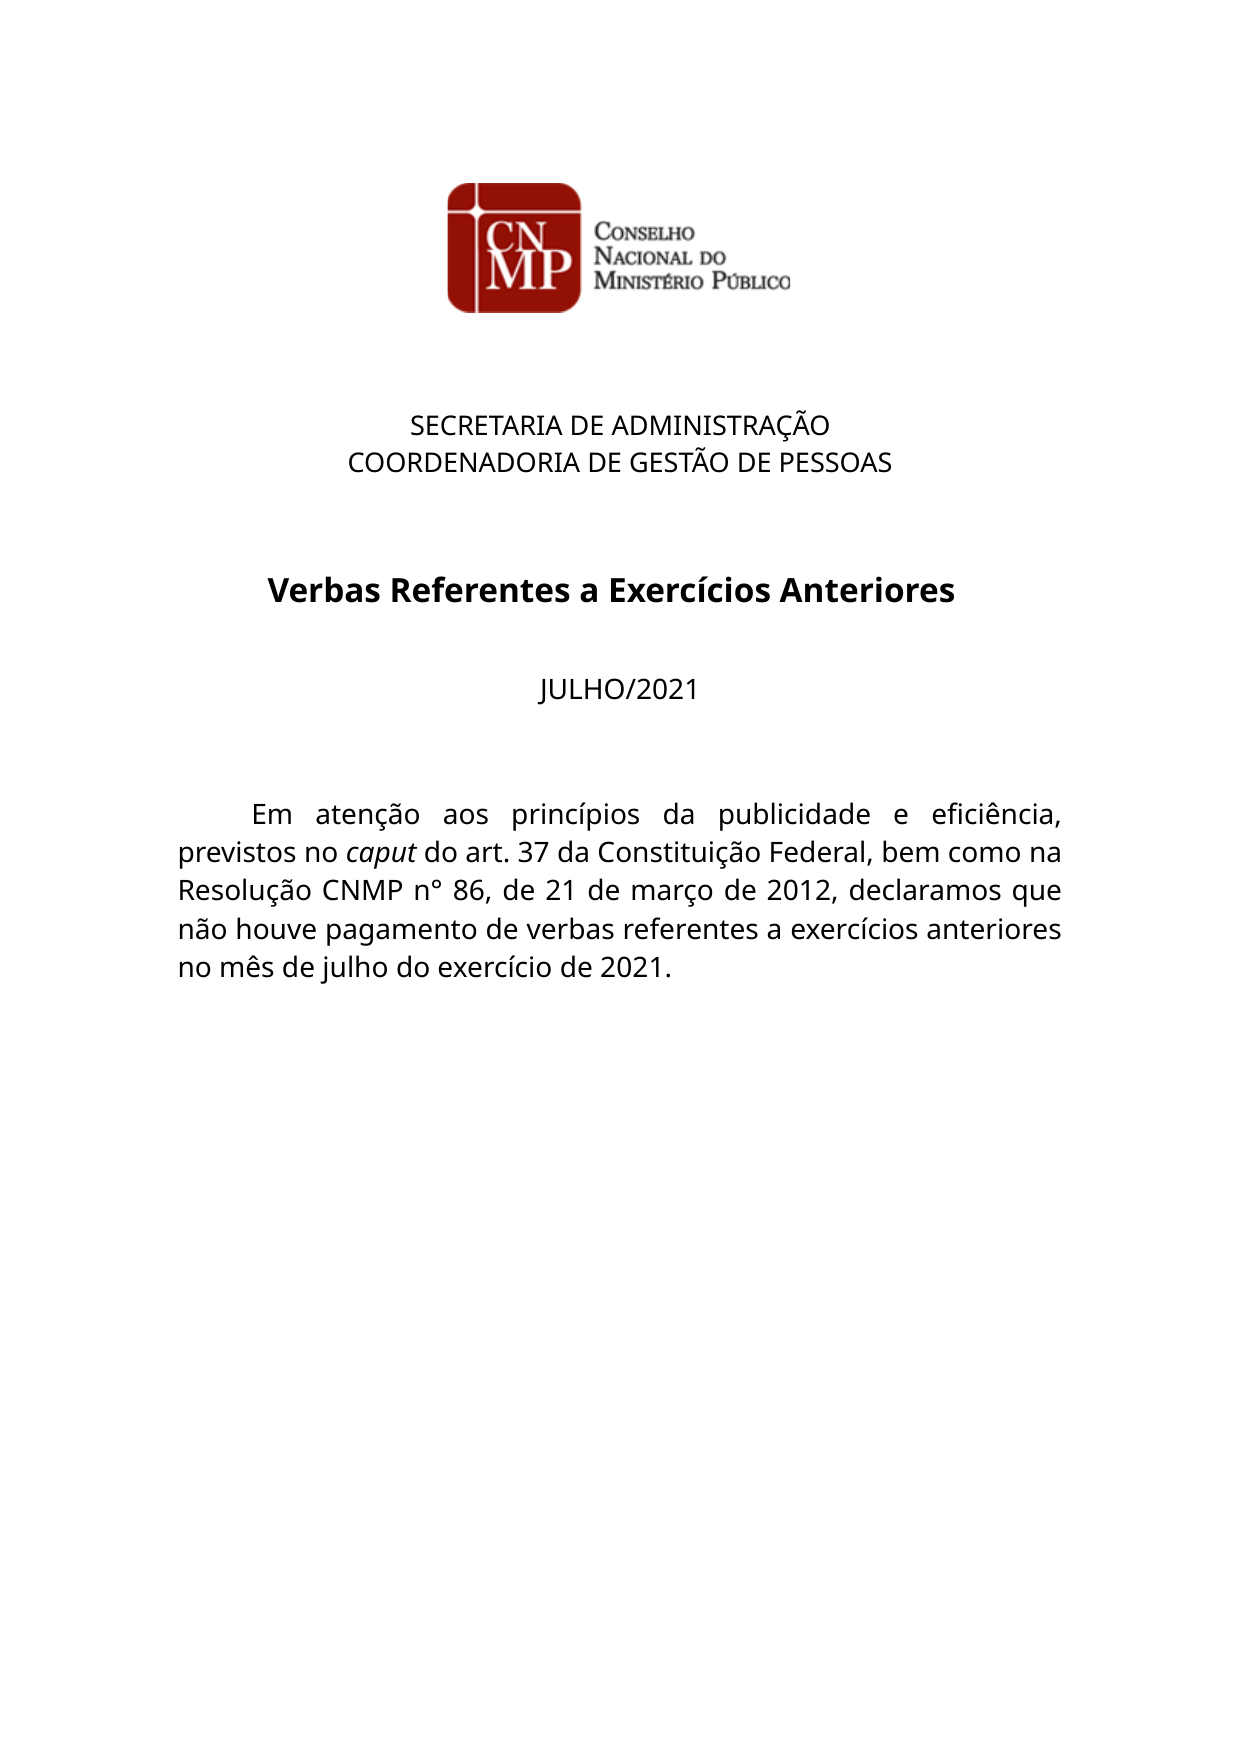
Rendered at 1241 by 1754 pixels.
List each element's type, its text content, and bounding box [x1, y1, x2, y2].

text JULHO/2021 [177, 669, 1063, 708]
text Verbas Referentes a Exercícios Anteriores [177, 567, 1063, 612]
text Em atenção aos princípios da publicidade e eficiência, previstos no caput do art. 37 da Constituição Federal, bem como na Resolução CNMP n° 86, de 21 de março de 2012, declaramos que não houve pagamento de verbas referentes a exercícios anteriores no mês de julho do exercício de 2021. [177, 794, 1063, 986]
text SECRETARIA DE ADMINISTRAÇÃO [177, 407, 1063, 443]
text COORDENADORIA DE GESTÃO DE PESSOAS [177, 443, 1063, 480]
